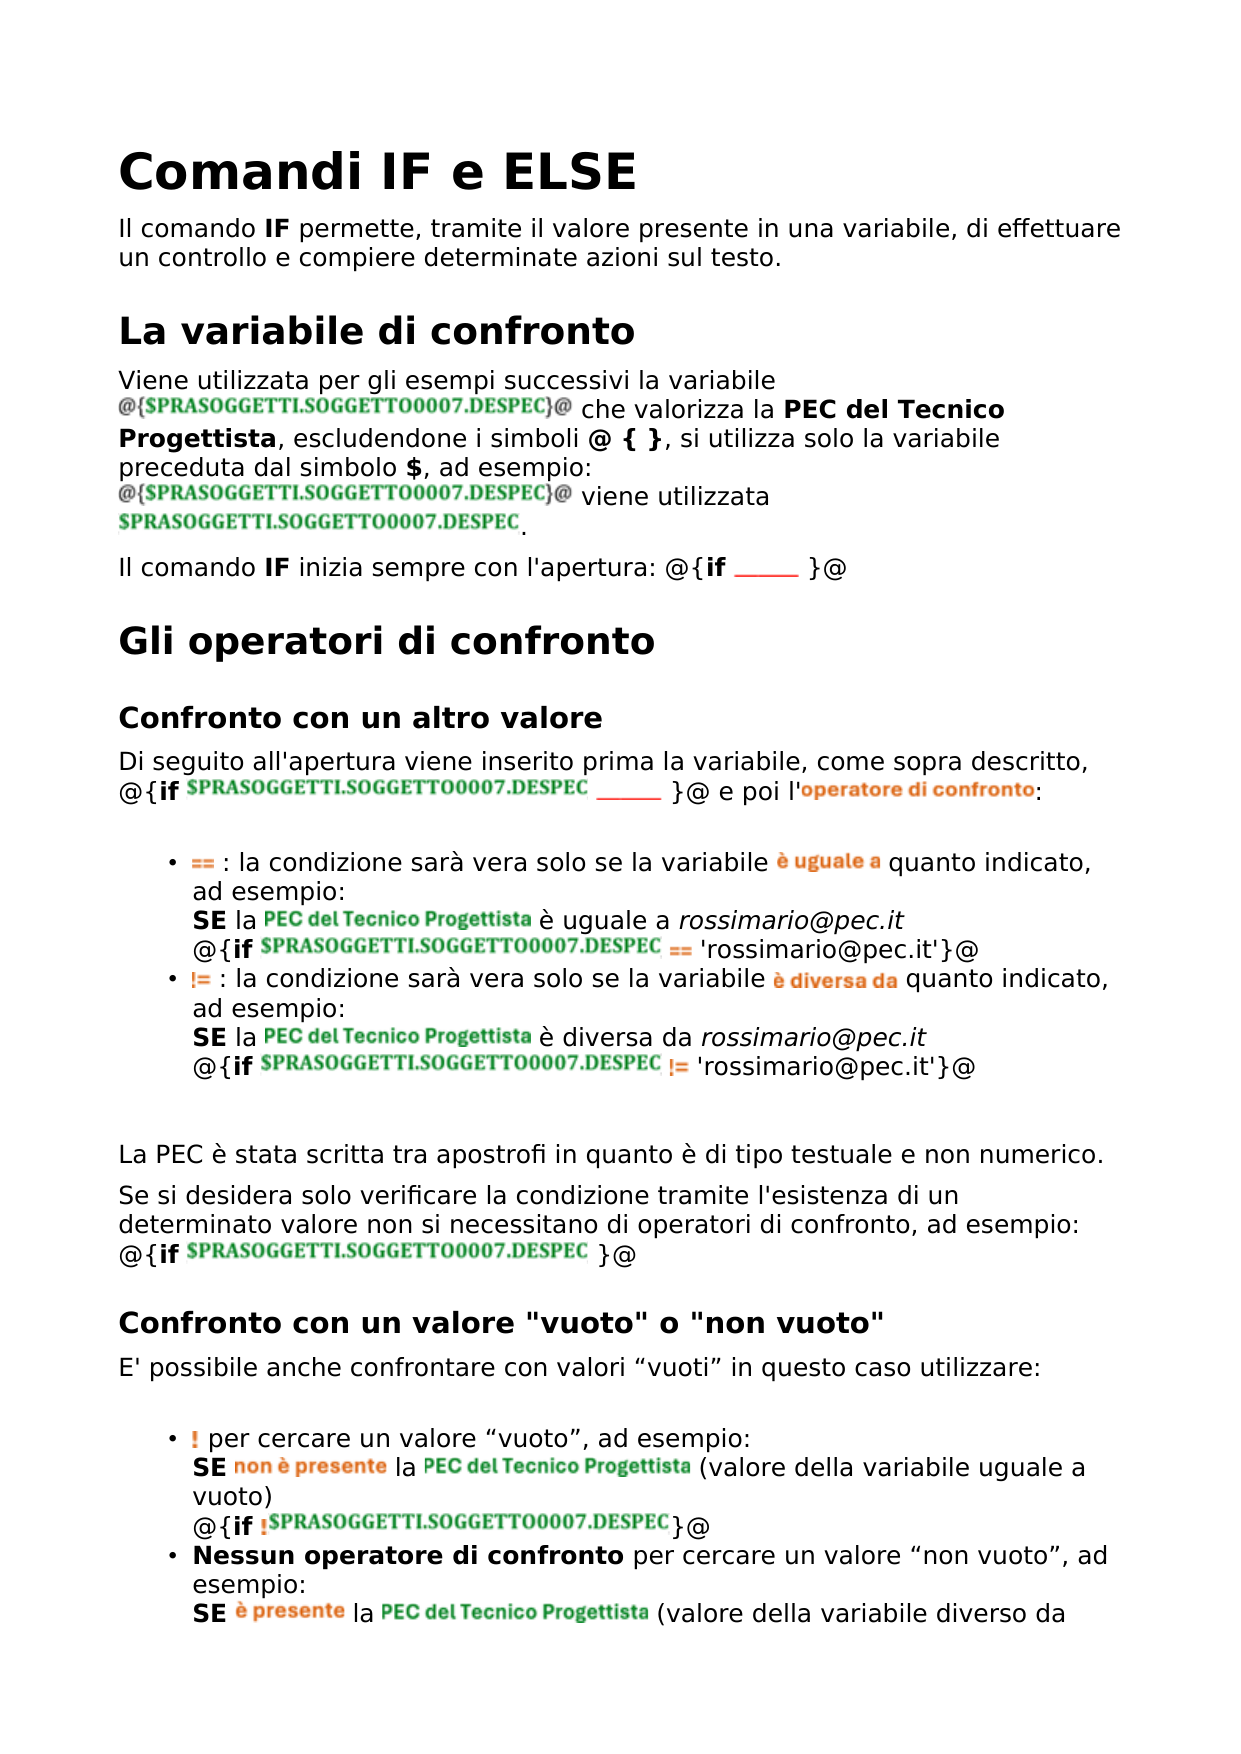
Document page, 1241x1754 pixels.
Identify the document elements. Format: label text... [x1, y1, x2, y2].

picture [733, 564, 799, 577]
subtitle La variabile di confronto [118, 310, 1122, 353]
picture [192, 1431, 200, 1448]
picture [773, 972, 898, 988]
picture [596, 787, 662, 800]
text Di seguito all'apertura viene inserito prima la variabile, come sopra descritto, @{if }@ e poi l': [118, 748, 1122, 806]
picture [801, 781, 1035, 800]
picture [235, 1457, 387, 1477]
picture [265, 910, 531, 930]
text Viene utilizzata per gli esempi successivi la variabile che valorizza la PEC del Tecnico Progettista, escludendone i simboli @ { }, si utilizza solo la variabile preceduta dal simbolo $, ad esempio: viene utilizzata . [118, 366, 1122, 541]
picture [118, 483, 573, 506]
list : la condizione sarà vera solo se la variabile quanto indicato, ad esempio: SE la è uguale a rossimario@pec.it @{if 'rossimario@pec.it'}@ [177, 848, 1122, 964]
picture [265, 1027, 531, 1047]
picture [669, 1059, 689, 1076]
picture [118, 396, 573, 419]
picture [260, 936, 662, 959]
picture [260, 1513, 670, 1535]
picture [669, 944, 692, 959]
picture [424, 1457, 691, 1477]
picture [777, 852, 881, 872]
picture [186, 1241, 588, 1264]
picture [192, 972, 211, 988]
text Il comando IF inizia sempre con l'apertura: @{if }@ [118, 553, 1122, 582]
text E' possibile anche confrontare con valori “vuoti” in questo caso utilizzare: [118, 1353, 1122, 1382]
subtitle Comandi IF e ELSE [118, 143, 1122, 201]
subtitle Gli operatori di confronto [118, 620, 1122, 664]
list : la condizione sarà vera solo se la variabile quanto indicato, ad esempio: SE la è diversa da rossimario@pec.it @{if 'rossimario@pec.it'}@ [177, 964, 1122, 1110]
picture [235, 1600, 345, 1623]
list Nessun operatore di confronto per cercare un valore “non vuoto”, ad esempio: SE la (valore della variabile diverso da [177, 1541, 1122, 1628]
picture [192, 857, 214, 872]
text Se si desidera solo verificare la condizione tramite l'esistenza di un determinato valore non si necessitano di operatori di confronto, ad esempio: @{if }@ [118, 1182, 1122, 1269]
text La PEC è stata scritta tra apostrofi in quanto è di tipo testuale e non numerico. [118, 1140, 1122, 1169]
picture [260, 1053, 662, 1076]
list per cercare un valore “vuoto”, ad esempio: SE la (valore della variabile uguale a vuoto) @{if }@ [177, 1424, 1122, 1541]
subtitle Confronto con un valore "vuoto" o "non vuoto" [118, 1307, 1122, 1341]
text Il comando IF permette, tramite il valore presente in una variabile, di effettuare un controllo e compiere determinate azioni sul testo. [118, 214, 1122, 272]
subtitle Confronto con un altro valore [118, 701, 1122, 735]
picture [382, 1603, 649, 1623]
picture [118, 513, 520, 535]
picture [186, 778, 588, 800]
